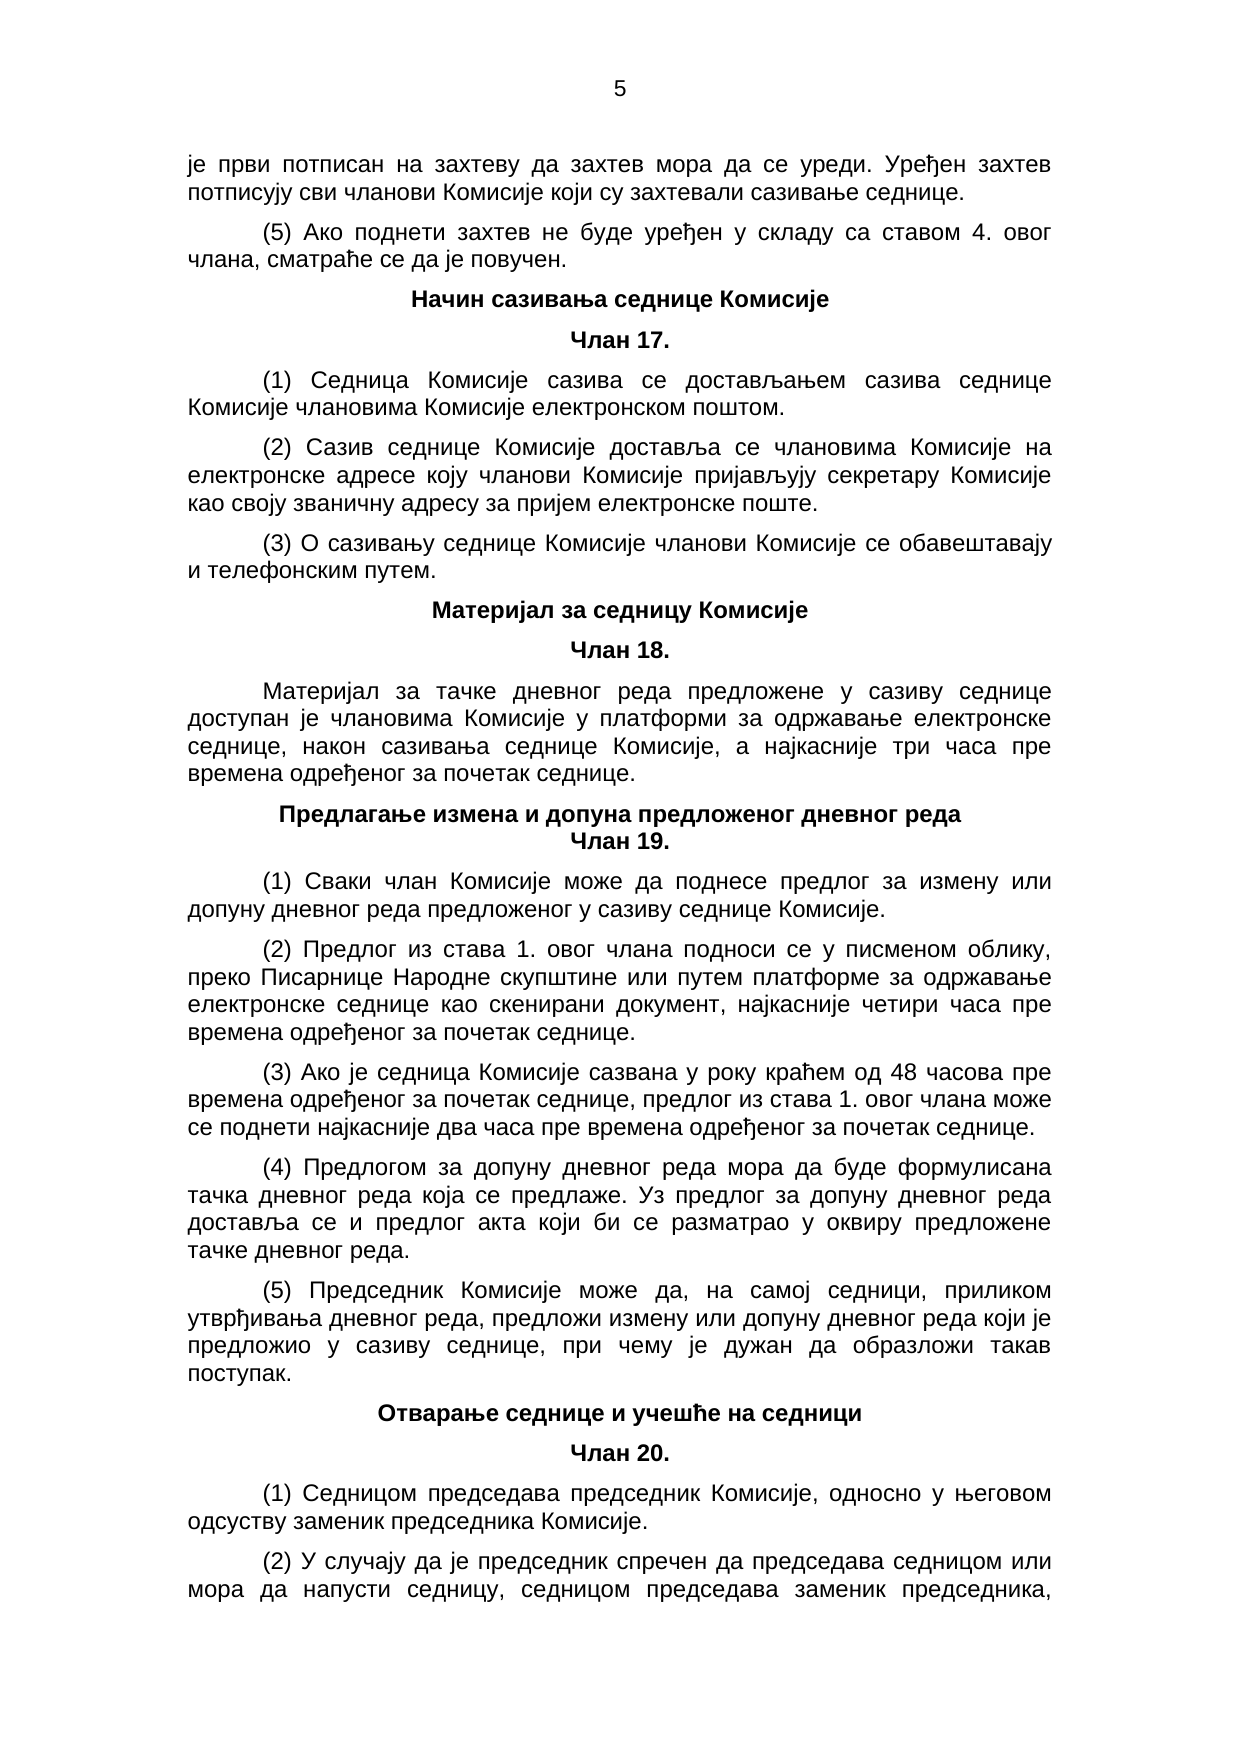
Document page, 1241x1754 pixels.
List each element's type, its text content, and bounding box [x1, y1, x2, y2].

text (1) Седницом председава председник Комисије, односно у његовом одсуству заменик председника Комисије. [187, 1479, 1053, 1534]
text (4) Предлогом за допуну дневног реда мора да буде формулисана тачка дневног реда која се предлаже. Уз предлог за допуну дневног реда доставља се и предлог акта који би се разматрао у оквиру предложене тачке дневног реда. [187, 1153, 1053, 1263]
text (3) О сазивању седнице Комисије чланови Комисије се обавештавају и телефонским путем. [187, 529, 1053, 584]
text (1) Сваки члан Комисије може да поднесе предлог за измену или допуну дневног реда предложеног у сазиву седнице Комисије. [187, 867, 1053, 922]
text (2) Сазив седнице Комисије доставља се члановима Комисије на електронске адресе коју чланови Комисије пријављују секретару Комисије као своју званичну адресу за пријем електронске поште. [187, 433, 1053, 516]
text Начин сазивања седнице Комисије [187, 285, 1053, 313]
text (5) Председник Комисије може да, на самој седници, приликом утврђивања дневног реда, предложи измену или допуну дневног реда који је предложио у сазиву седнице, при чему је дужан да образложи такав поступак. [187, 1276, 1053, 1386]
text (2) Предлог из става 1. овог члана подноси се у писменом облику, преко Писарнице Народне скупштине или путем платформе за одржавање електронске седнице као скенирани документ, најкасније четири часа пре времена одређеног за почетак седнице. [187, 935, 1053, 1045]
text Mатеријал за тачке дневног реда предложене у сазиву седнице доступан је члановима Комисије у платформи за одржавање електронске седнице, након сазивања седнице Комисије, a најкасније три часа пре времена одређеног за почетак седнице. [187, 677, 1053, 787]
text Члан 19. [187, 827, 1053, 855]
text (5) Ако поднети захтев не буде уређен у складу са ставом 4. овог члана, сматраће се да је повучен. [187, 218, 1053, 273]
text (1) Седница Комисије сазива се достављањем сазива седнице Комисије члановима Комисије електронском поштом. [187, 366, 1053, 421]
text Отварање седнице и учешће на седници [187, 1399, 1053, 1427]
text (3) Ако је седница Комисије сазвана у року краћем од 48 часова пре времена одређеног за почетак седнице, предлог из става 1. овог члана може се поднети најкасније два часа пре времена одређеног за почетак седнице. [187, 1058, 1053, 1141]
text Члан 17. [187, 326, 1053, 353]
text (2) У случају да је председник спречен да председава седницом или мора да напусти седницу, седницом председава заменик председника, [187, 1547, 1053, 1602]
text Материјал за седницу Комисије [187, 596, 1053, 624]
text Предлагање измена и допуна предложеног дневног реда [262, 799, 978, 827]
text Члан 18. [187, 636, 1053, 664]
text је први потписан на захтеву да захтев мора да се уреди. Уређен захтев потписују сви чланови Комисије који су захтевали сазивање седнице. [187, 150, 1053, 205]
text Члан 20. [187, 1439, 1053, 1467]
